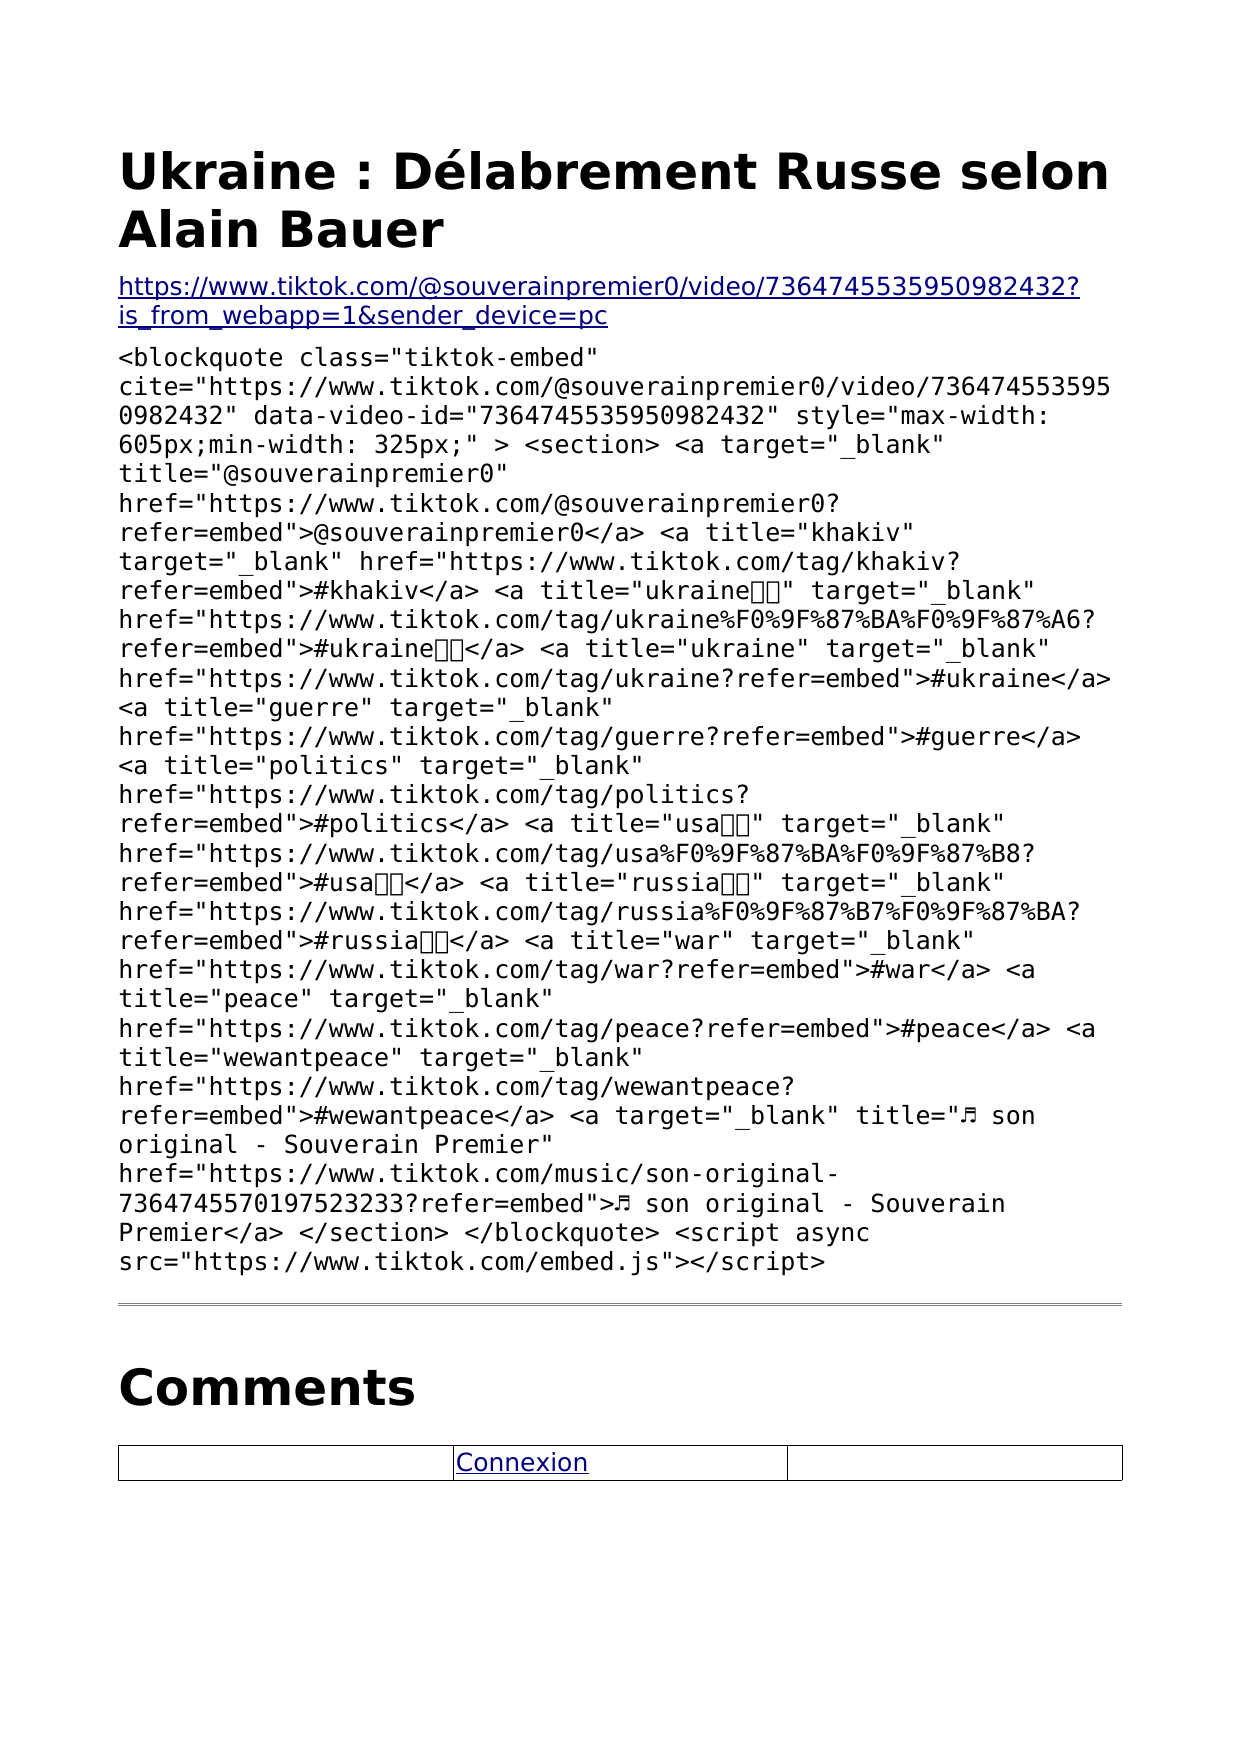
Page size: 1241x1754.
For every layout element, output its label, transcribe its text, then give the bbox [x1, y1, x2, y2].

text <blockquote class="tiktok-embed" cite="https://www.tiktok.com/@souverainpremier0/video/7364745535950982432" data-video-id="7364745535950982432" style="max-width: 605px;min-width: 325px;" > <section> <a target="_blank" title="@souverainpremier0" href="https://www.tiktok.com/@souverainpremier0?refer=embed">@souverainpremier0</a> <a title="khakiv" target="_blank" href="https://www.tiktok.com/tag/khakiv?refer=embed">#khakiv</a> <a title="ukraine🇺🇦" target="_blank" href="https://www.tiktok.com/tag/ukraine%F0%9F%87%BA%F0%9F%87%A6?refer=embed">#ukraine🇺🇦</a> <a title="ukraine" target="_blank" href="https://www.tiktok.com/tag/ukraine?refer=embed">#ukraine</a> <a title="guerre" target="_blank" href="https://www.tiktok.com/tag/guerre?refer=embed">#guerre</a> <a title="politics" target="_blank" href="https://www.tiktok.com/tag/politics?refer=embed">#politics</a> <a title="usa🇺🇸" target="_blank" href="https://www.tiktok.com/tag/usa%F0%9F%87%BA%F0%9F%87%B8?refer=embed">#usa🇺🇸</a> <a title="russia🇷🇺" target="_blank" href="https://www.tiktok.com/tag/russia%F0%9F%87%B7%F0%9F%87%BA?refer=embed">#russia🇷🇺</a> <a title="war" target="_blank" href="https://www.tiktok.com/tag/war?refer=embed">#war</a> <a title="peace" target="_blank" href="https://www.tiktok.com/tag/peace?refer=embed">#peace</a> <a title="wewantpeace" target="_blank" href="https://www.tiktok.com/tag/wewantpeace?refer=embed">#wewantpeace</a> <a target="_blank" title="♬ son original - Souverain Premier" href="https://www.tiktok.com/music/son-original-7364745570197523233?refer=embed">♬ son original - Souverain Premier</a> </section> </blockquote> <script async src="https://www.tiktok.com/embed.js"></script> [118, 343, 1122, 1276]
table_header Connexion [454, 1446, 787, 1480]
table_header [119, 1446, 453, 1480]
subtitle Comments [118, 1359, 1122, 1418]
text https://www.tiktok.com/@souverainpremier0/video/7364745535950982432?is_from_webapp=1&sender_device=pc [118, 272, 1122, 330]
subtitle Ukraine : Délabrement Russe selon Alain Bauer [118, 143, 1122, 259]
table_header [788, 1446, 1122, 1480]
